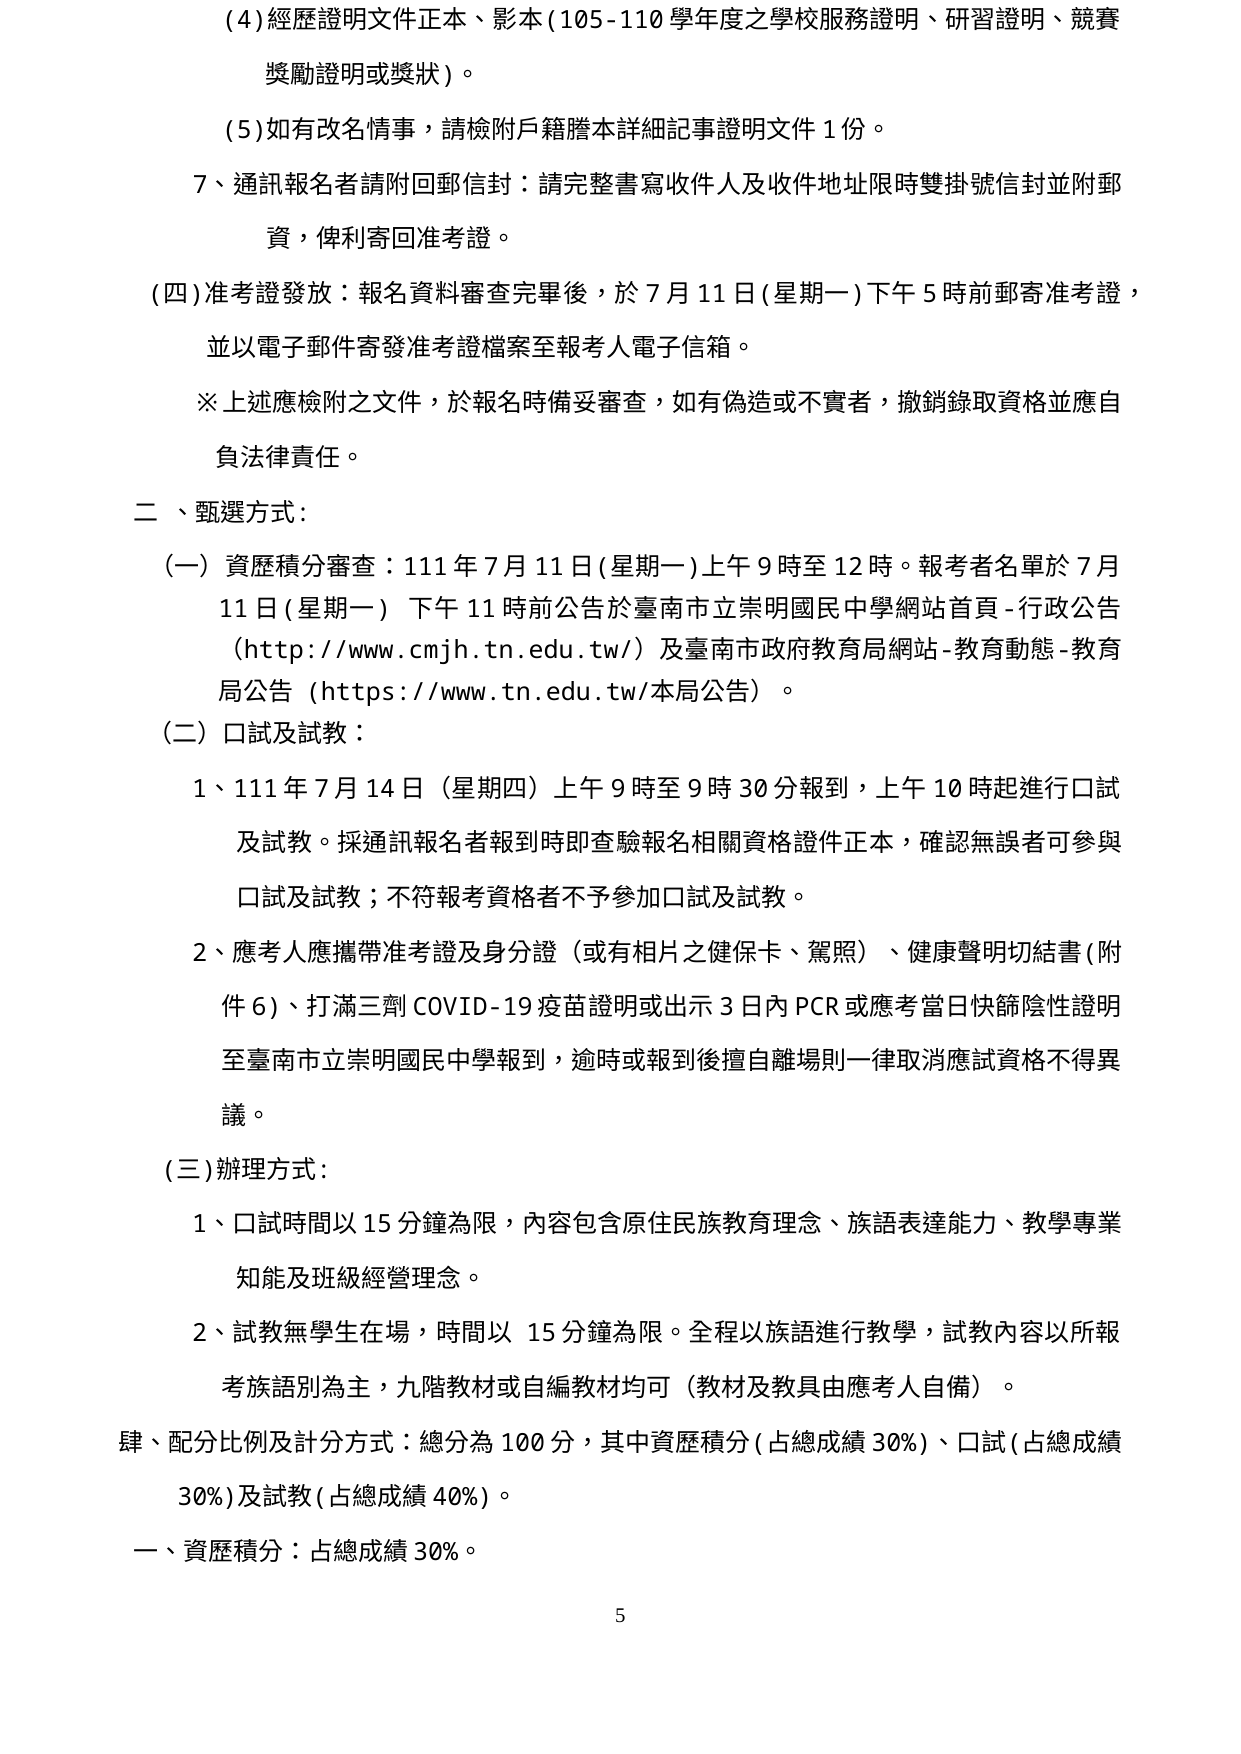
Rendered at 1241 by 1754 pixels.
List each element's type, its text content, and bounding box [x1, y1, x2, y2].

text (4)經歷證明文件正本、影本(105-110學年度之學校服務證明、研習證明、競賽獎勵證明或獎狀)。 [222, 0, 1122, 91]
text 一、資歷積分：占總成績30%。 [118, 1531, 1122, 1567]
text (三)辦理方式: [132, 1149, 1122, 1186]
text ※上述應檢附之文件，於報名時備妥審查，如有偽造或不實者，撤銷錄取資格並應自負法律責任。 [192, 383, 1122, 473]
text 7、通訊報名者請附回郵信封：請完整書寫收件人及收件地址限時雙掛號信封並附郵資，俾利寄回准考證。 [192, 164, 1122, 255]
text 二 、甄選方式: [133, 492, 1122, 528]
text (5)如有改名情事，請檢附戶籍謄本詳細記事證明文件1份。 [222, 109, 1122, 146]
text （一）資歷積分審查：111年7月11日(星期一)上午9時至12時。報考者名單於7月11日(星期一) 下午11時前公告於臺南市立崇明國民中學網站首頁-行政公告（http://www.cmjh.tn.edu.tw/）及臺南市政府教育局網站-教育動態-教育局公告 (https://www.tn.edu.tw/本局公告）。 [118, 546, 1122, 708]
text 1、口試時間以15分鐘為限，內容包含原住民族教育理念、族語表達能力、教學專業知能及班級經營理念。 [192, 1204, 1122, 1294]
text （二）口試及試教： [118, 713, 1122, 750]
text 1、111年7月14日（星期四）上午9時至9時30分報到，上午10時起進行口試及試教。採通訊報名者報到時即查驗報名相關資格證件正本，確認無誤者可參與口試及試教；不符報考資格者不予參加口試及試教。 [192, 768, 1122, 913]
text 肆、配分比例及計分方式：總分為100分，其中資歷積分(占總成績30%)、口試(占總成績30%)及試教(占總成績40%)。 [118, 1422, 1122, 1513]
text 2、應考人應攜帶准考證及身分證（或有相片之健保卡、駕照）、健康聲明切結書(附件6)、打滿三劑COVID-19疫苗證明或出示3日內PCR或應考當日快篩陰性證明至臺南市立崇明國民中學報到，逾時或報到後擅自離場則一律取消應試資格不得異議。 [192, 932, 1122, 1131]
text 2、試教無學生在場，時間以 15分鐘為限。全程以族語進行教學，試教內容以所報考族語別為主，九階教材或自編教材均可（教材及教具由應考人自備）。 [192, 1313, 1122, 1403]
text (四)准考證發放：報名資料審查完畢後，於7月11日(星期一)下午5時前郵寄准考證，並以電子郵件寄發准考證檔案至報考人電子信箱。 [148, 273, 1122, 364]
